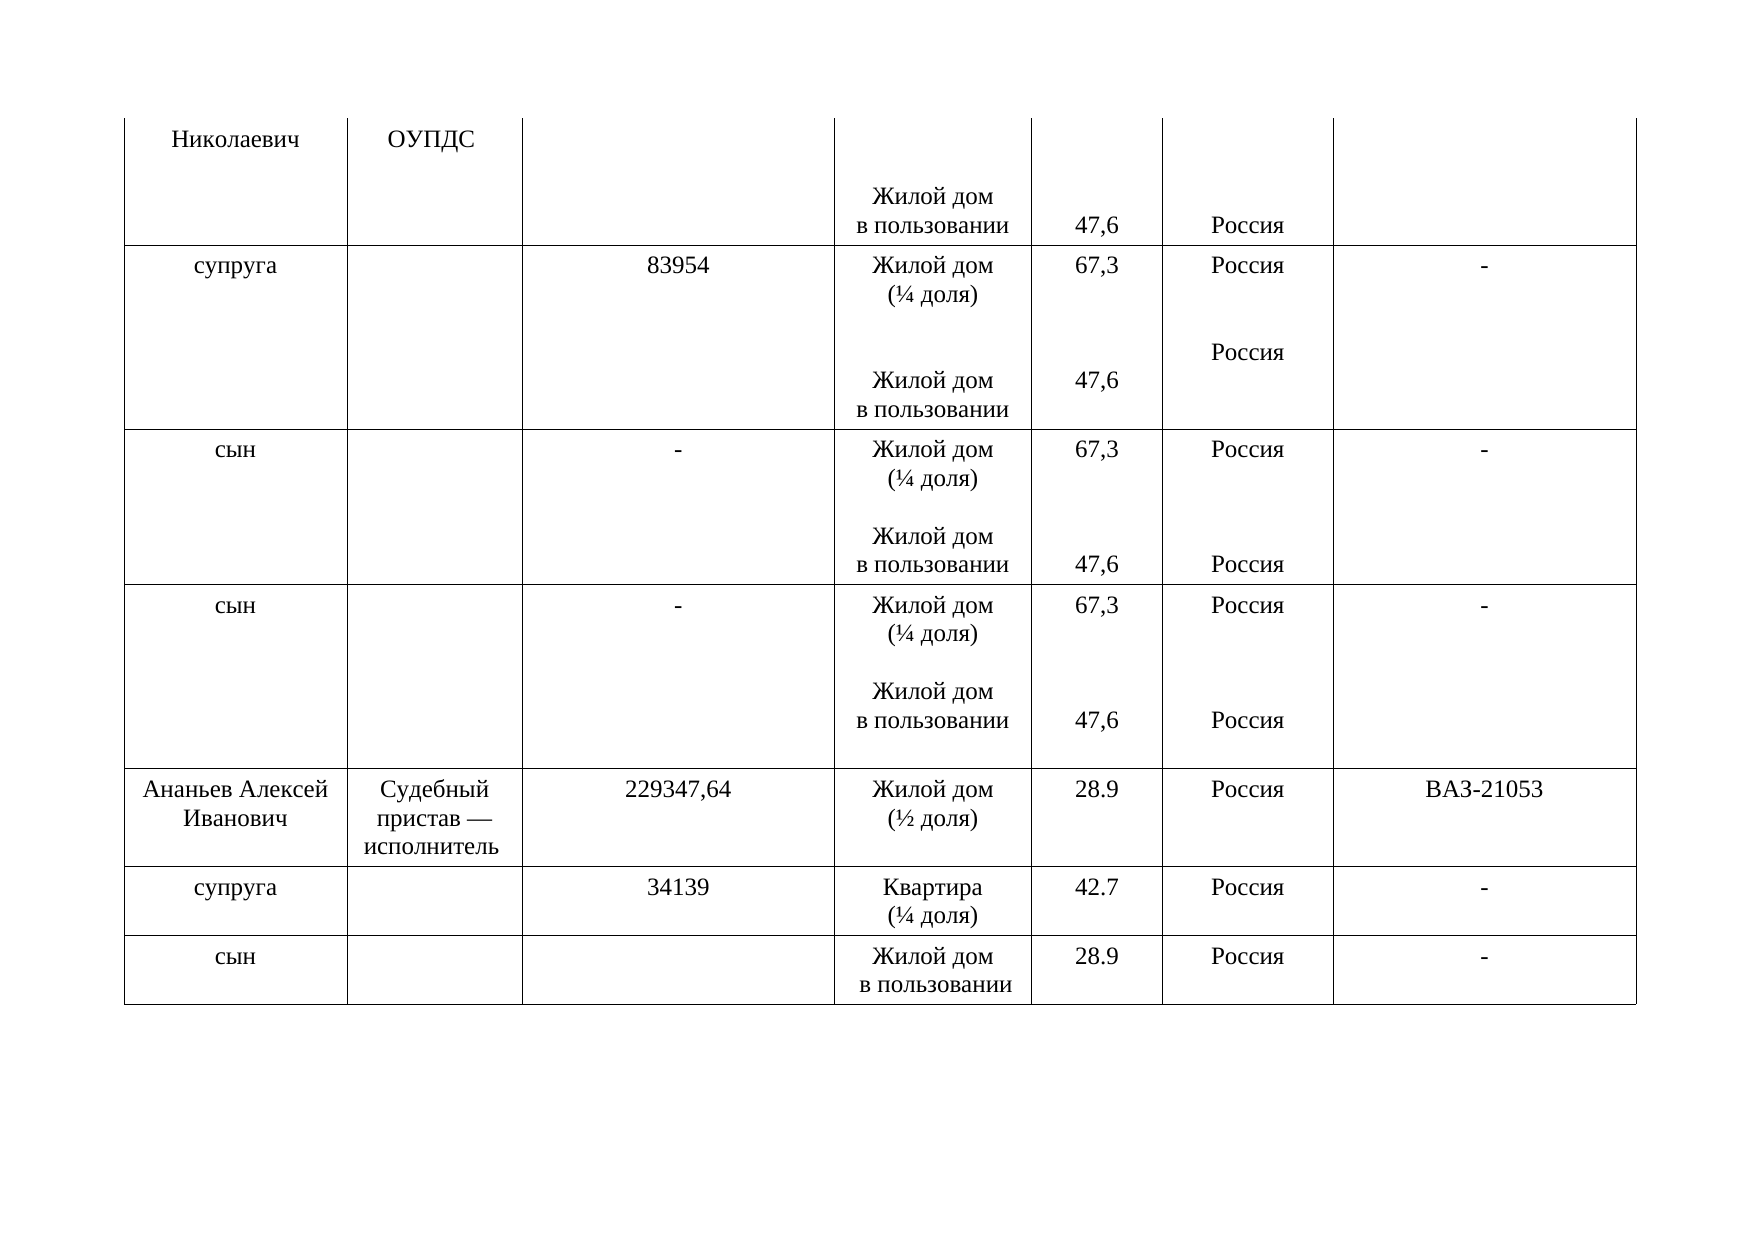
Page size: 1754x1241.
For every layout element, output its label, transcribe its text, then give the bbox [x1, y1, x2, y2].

table_cell Жилой дом (¼ доля) Жилой дом в пользовании [835, 430, 1031, 584]
table_cell - [1334, 246, 1636, 429]
table_cell 67,3 47,6 [1032, 246, 1162, 429]
table_cell [523, 936, 834, 1004]
table_cell - [1334, 585, 1636, 768]
table_cell Судебный пристав — исполнитель [348, 769, 522, 866]
table_cell Квартира (¼ доля) [835, 867, 1031, 935]
table_cell Россия Россия [1163, 585, 1333, 768]
table_cell [348, 867, 522, 935]
table_cell - [1334, 867, 1636, 935]
table_cell 67,3 47,6 [1032, 430, 1162, 584]
table_cell - [523, 585, 834, 768]
table_cell ОУПДС [348, 118, 522, 245]
table_cell сын [125, 585, 347, 768]
table_cell Россия [1163, 118, 1333, 245]
table_cell Жилой дом в пользовании [835, 936, 1031, 1004]
table_cell Жилой дом (½ доля) [835, 769, 1031, 866]
table_cell 47,6 [1032, 118, 1162, 245]
table_cell [348, 936, 522, 1004]
table_cell Николаевич [125, 118, 347, 245]
table_cell супруга [125, 246, 347, 429]
table_cell сын [125, 430, 347, 584]
table_cell 67,3 47,6 [1032, 585, 1162, 768]
table_cell Жилой дом (¼ доля) Жилой дом в пользовании [835, 246, 1031, 429]
table_cell Жилой дом (¼ доля) Жилой дом в пользовании [835, 585, 1031, 768]
table_cell сын [125, 936, 347, 1004]
table_cell 83954 [523, 246, 834, 429]
table_cell Ананьев Алексей Иванович [125, 769, 347, 866]
table_cell 28,9 [1032, 936, 1162, 1004]
table_cell 42,7 [1032, 867, 1162, 935]
table_cell 28,9 [1032, 769, 1162, 866]
table_cell - [1334, 430, 1636, 584]
table_cell [348, 246, 522, 429]
table_cell Жилой дом в пользовании [835, 118, 1031, 245]
table_cell Россия [1163, 867, 1333, 935]
table_cell 34139 [523, 867, 834, 935]
table_cell - [523, 430, 834, 584]
table_cell [348, 585, 522, 768]
table_cell - [1334, 936, 1636, 1004]
table_cell Россия Россия [1163, 430, 1333, 584]
table_cell 229347,64 [523, 769, 834, 866]
table_cell Россия Россия [1163, 246, 1333, 429]
table_cell Россия [1163, 769, 1333, 866]
table_cell супруга [125, 867, 347, 935]
table_cell Россия [1163, 936, 1333, 1004]
table_cell [523, 118, 834, 245]
table_cell ВАЗ-21053 [1334, 769, 1636, 866]
table_cell [348, 430, 522, 584]
table_cell [1334, 118, 1636, 245]
